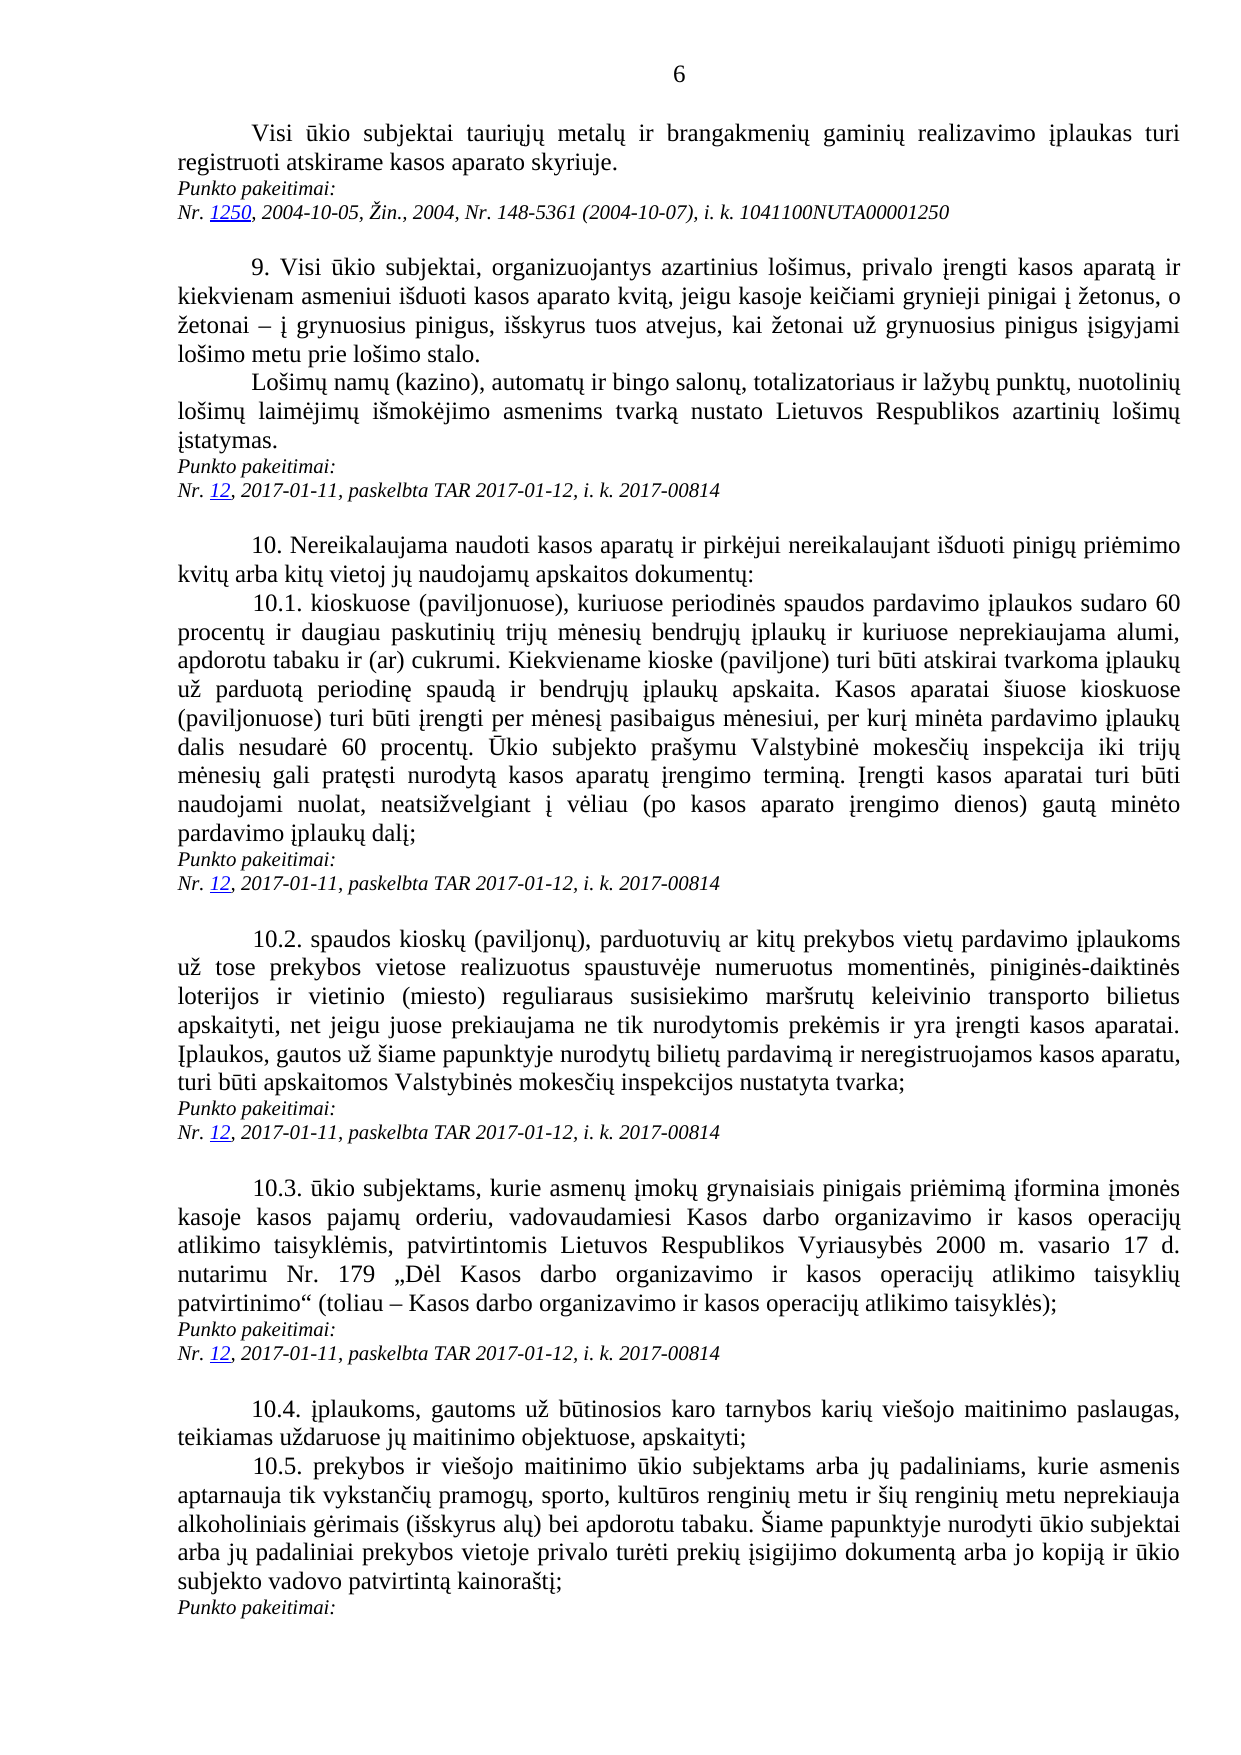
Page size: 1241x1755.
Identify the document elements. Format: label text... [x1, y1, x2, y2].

text 10. Nereikalaujama naudoti kasos aparatų ir pirkėjui nereikalaujant išduoti pinigų priėmimo kvitų arba kitų vietoj jų naudojamų apskaitos dokumentų: [177, 531, 1181, 588]
text 10.2. spaudos kioskų (paviljonų), parduotuvių ar kitų prekybos vietų pardavimo įplaukoms už tose prekybos vietose realizuotus spaustuvėje numeruotus momentinės, piniginės-daiktinės loterijos ir vietinio (miesto) reguliaraus susisiekimo maršrutų keleivinio transporto bilietus apskaityti, net jeigu juose prekiaujama ne tik nurodytomis prekėmis ir yra įrengti kasos aparatai. Įplaukos, gautos už šiame papunktyje nurodytų bilietų pardavimą ir neregistruojamos kasos aparatu, turi būti apskaitomos Valstybinės mokesčių inspekcijos nustatyta tvarka; [177, 924, 1181, 1096]
text Punkto pakeitimai: [177, 1096, 1181, 1120]
text Nr. 12, 2017-01-11, paskelbta TAR 2017-01-12, i. k. 2017-00814 [177, 478, 1181, 502]
text 10.5. prekybos ir viešojo maitinimo ūkio subjektams arba jų padaliniams, kurie asmenis aptarnauja tik vykstančių pramogų, sporto, kultūros renginių metu ir šių renginių metu neprekiauja alkoholiniais gėrimais (išskyrus alų) bei apdorotu tabaku. Šiame papunktyje nurodyti ūkio subjektai arba jų padaliniai prekybos vietoje privalo turėti prekių įsigijimo dokumentą arba jo kopiją ir ūkio subjekto vadovo patvirtintą kainoraštį; [177, 1451, 1181, 1595]
text 10.3. ūkio subjektams, kurie asmenų įmokų grynaisiais pinigais priėmimą įformina įmonės kasoje kasos pajamų orderiu, vadovaudamiesi Kasos darbo organizavimo ir kasos operacijų atlikimo taisyklėmis, patvirtintomis Lietuvos Respublikos Vyriausybės 2000 m. vasario 17 d. nutarimu Nr. 179 „Dėl Kasos darbo organizavimo ir kasos operacijų atlikimo taisyklių patvirtinimo“ (toliau – Kasos darbo organizavimo ir kasos operacijų atlikimo taisyklės); [177, 1173, 1181, 1317]
text 9. Visi ūkio subjektai, organizuojantys azartinius lošimus, privalo įrengti kasos aparatą ir kiekvienam asmeniui išduoti kasos aparato kvitą, jeigu kasoje keičiami grynieji pinigai į žetonus, o žetonai – į grynuosius pinigus, išskyrus tuos atvejus, kai žetonai už grynuosius pinigus įsigyjami lošimo metu prie lošimo stalo. [177, 252, 1181, 367]
text 10.1. kioskuose (paviljonuose), kuriuose periodinės spaudos pardavimo įplaukos sudaro 60 procentų ir daugiau paskutinių trijų mėnesių bendrųjų įplaukų ir kuriuose neprekiaujama alumi, apdorotu tabaku ir (ar) cukrumi. Kiekviename kioske (paviljone) turi būti atskirai tvarkoma įplaukų už parduotą periodinę spaudą ir bendrųjų įplaukų apskaita. Kasos aparatai šiuose kioskuose (paviljonuose) turi būti įrengti per mėnesį pasibaigus mėnesiui, per kurį minėta pardavimo įplaukų dalis nesudarė 60 procentų. Ūkio subjekto prašymu Valstybinė mokesčių inspekcija iki trijų mėnesių gali pratęsti nurodytą kasos aparatų įrengimo terminą. Įrengti kasos aparatai turi būti naudojami nuolat, neatsižvelgiant į vėliau (po kasos aparato įrengimo dienos) gautą minėto pardavimo įplaukų dalį; [177, 588, 1181, 847]
text 10.4. įplaukoms, gautoms už būtinosios karo tarnybos karių viešojo maitinimo paslaugas, teikiamas uždaruose jų maitinimo objektuose, apskaityti; [177, 1394, 1181, 1451]
text Punkto pakeitimai: [177, 176, 1181, 200]
text Punkto pakeitimai: [177, 1595, 1181, 1619]
text Nr. 12, 2017-01-11, paskelbta TAR 2017-01-12, i. k. 2017-00814 [177, 1120, 1181, 1144]
text Nr. 12, 2017-01-11, paskelbta TAR 2017-01-12, i. k. 2017-00814 [177, 871, 1181, 895]
text Punkto pakeitimai: [177, 847, 1181, 871]
text Punkto pakeitimai: [177, 454, 1181, 478]
text Visi ūkio subjektai tauriųjų metalų ir brangakmenių gaminių realizavimo įplaukas turi registruoti atskirame kasos aparato skyriuje. [177, 118, 1181, 176]
text Nr. 1250, 2004-10-05, Žin., 2004, Nr. 148-5361 (2004-10-07), i. k. 1041100NUTA00001250 [177, 200, 1181, 224]
text Lošimų namų (kazino), automatų ir bingo salonų, totalizatoriaus ir lažybų punktų, nuotolinių lošimų laimėjimų išmokėjimo asmenims tvarką nustato Lietuvos Respublikos azartinių lošimų įstatymas. [177, 367, 1181, 454]
text Nr. 12, 2017-01-11, paskelbta TAR 2017-01-12, i. k. 2017-00814 [177, 1341, 1181, 1365]
text Punkto pakeitimai: [177, 1317, 1181, 1341]
